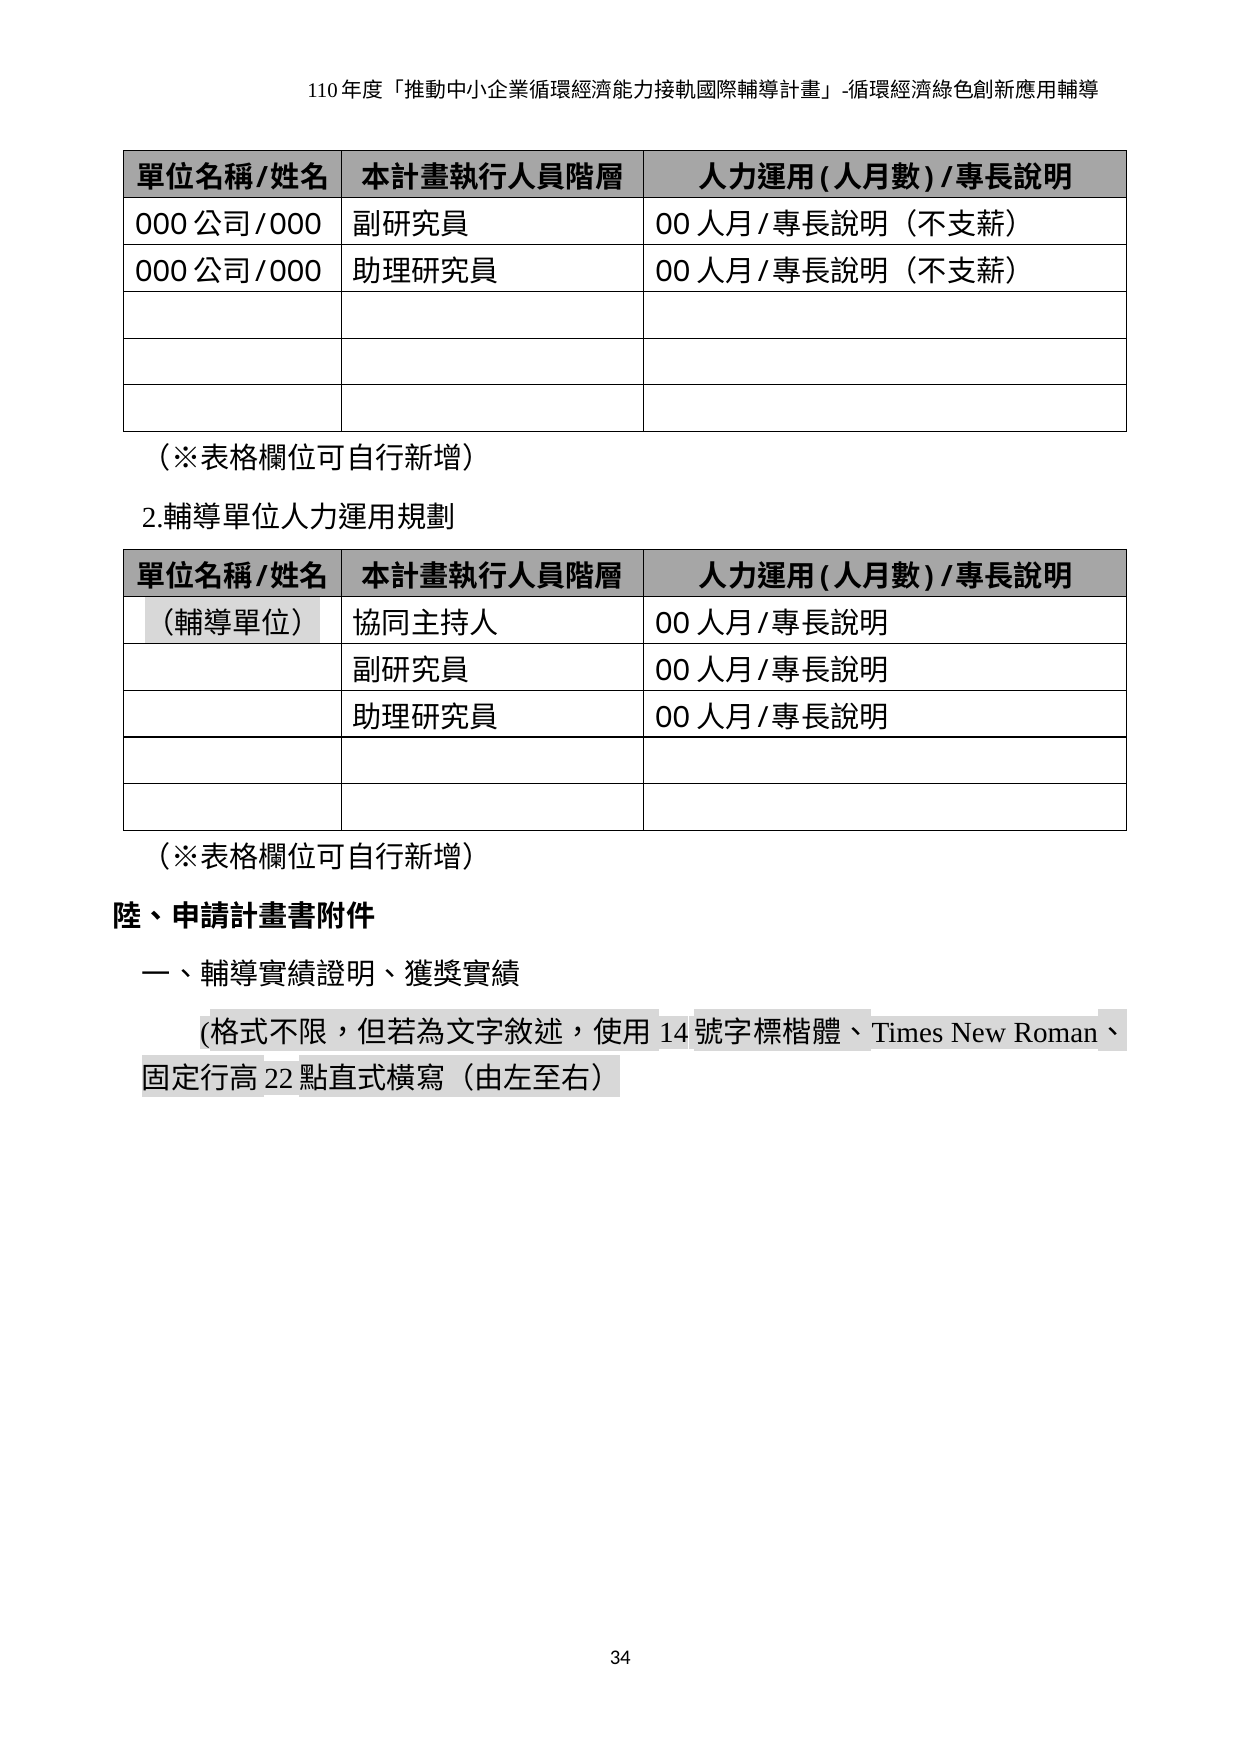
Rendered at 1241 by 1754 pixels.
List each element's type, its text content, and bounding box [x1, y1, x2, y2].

table_cell [644, 385, 1126, 431]
table_cell [644, 784, 1126, 830]
table_cell 副研究員 [342, 198, 643, 244]
table_cell OO人月/專長說明（不支薪） [644, 198, 1126, 244]
table_cell [342, 292, 643, 337]
table_cell 副研究員 [342, 644, 643, 689]
table_header 本計畫執行人員階層 [342, 550, 643, 596]
table_cell [342, 784, 643, 830]
text （※表格欄位可自行新增） [142, 831, 1128, 877]
text (格式不限，但若為文字敘述，使用14號字標楷體、Times New Roman、固定行高22點直式橫寫（由左至右） [142, 1006, 1128, 1098]
text 2.輔導單位人力運用規劃 [142, 491, 1128, 536]
table_cell OOO公司/OOO [124, 198, 341, 244]
table_cell OOO公司/OOO [124, 245, 341, 291]
table_cell 助理研究員 [342, 691, 643, 736]
table_cell [644, 292, 1126, 337]
table_cell OO人月/專長說明 [644, 691, 1126, 736]
subtitle 陸、申請計畫書附件 [112, 889, 1128, 935]
table_cell [124, 385, 341, 431]
table_cell [124, 691, 341, 736]
table_cell 助理研究員 [342, 245, 643, 291]
table_header 單位名稱/姓名 [124, 550, 341, 596]
table_cell OO人月/專長說明 [644, 644, 1126, 689]
table_header 人力運用(人月數)/專長說明 [644, 550, 1126, 596]
table_cell [644, 339, 1126, 384]
table_cell [342, 339, 643, 384]
table_cell [124, 292, 341, 337]
table_cell [124, 644, 341, 689]
table_header 人力運用(人月數)/專長說明 [644, 151, 1126, 197]
table_cell [124, 784, 341, 830]
table_cell （輔導單位） [124, 597, 341, 643]
table_cell [342, 385, 643, 431]
table_cell [124, 738, 341, 783]
text （※表格欄位可自行新增） [142, 432, 1128, 478]
subtitle 一、輔導實績證明、獲獎實績 [142, 948, 1128, 994]
table_cell OO人月/專長說明 [644, 597, 1126, 643]
table_cell OO人月/專長說明（不支薪） [644, 245, 1126, 291]
table_cell [644, 738, 1126, 783]
table_cell 協同主持人 [342, 597, 643, 643]
table_cell [342, 738, 643, 783]
table_header 本計畫執行人員階層 [342, 151, 643, 197]
table_header 單位名稱/姓名 [124, 151, 341, 197]
table_cell [124, 339, 341, 384]
